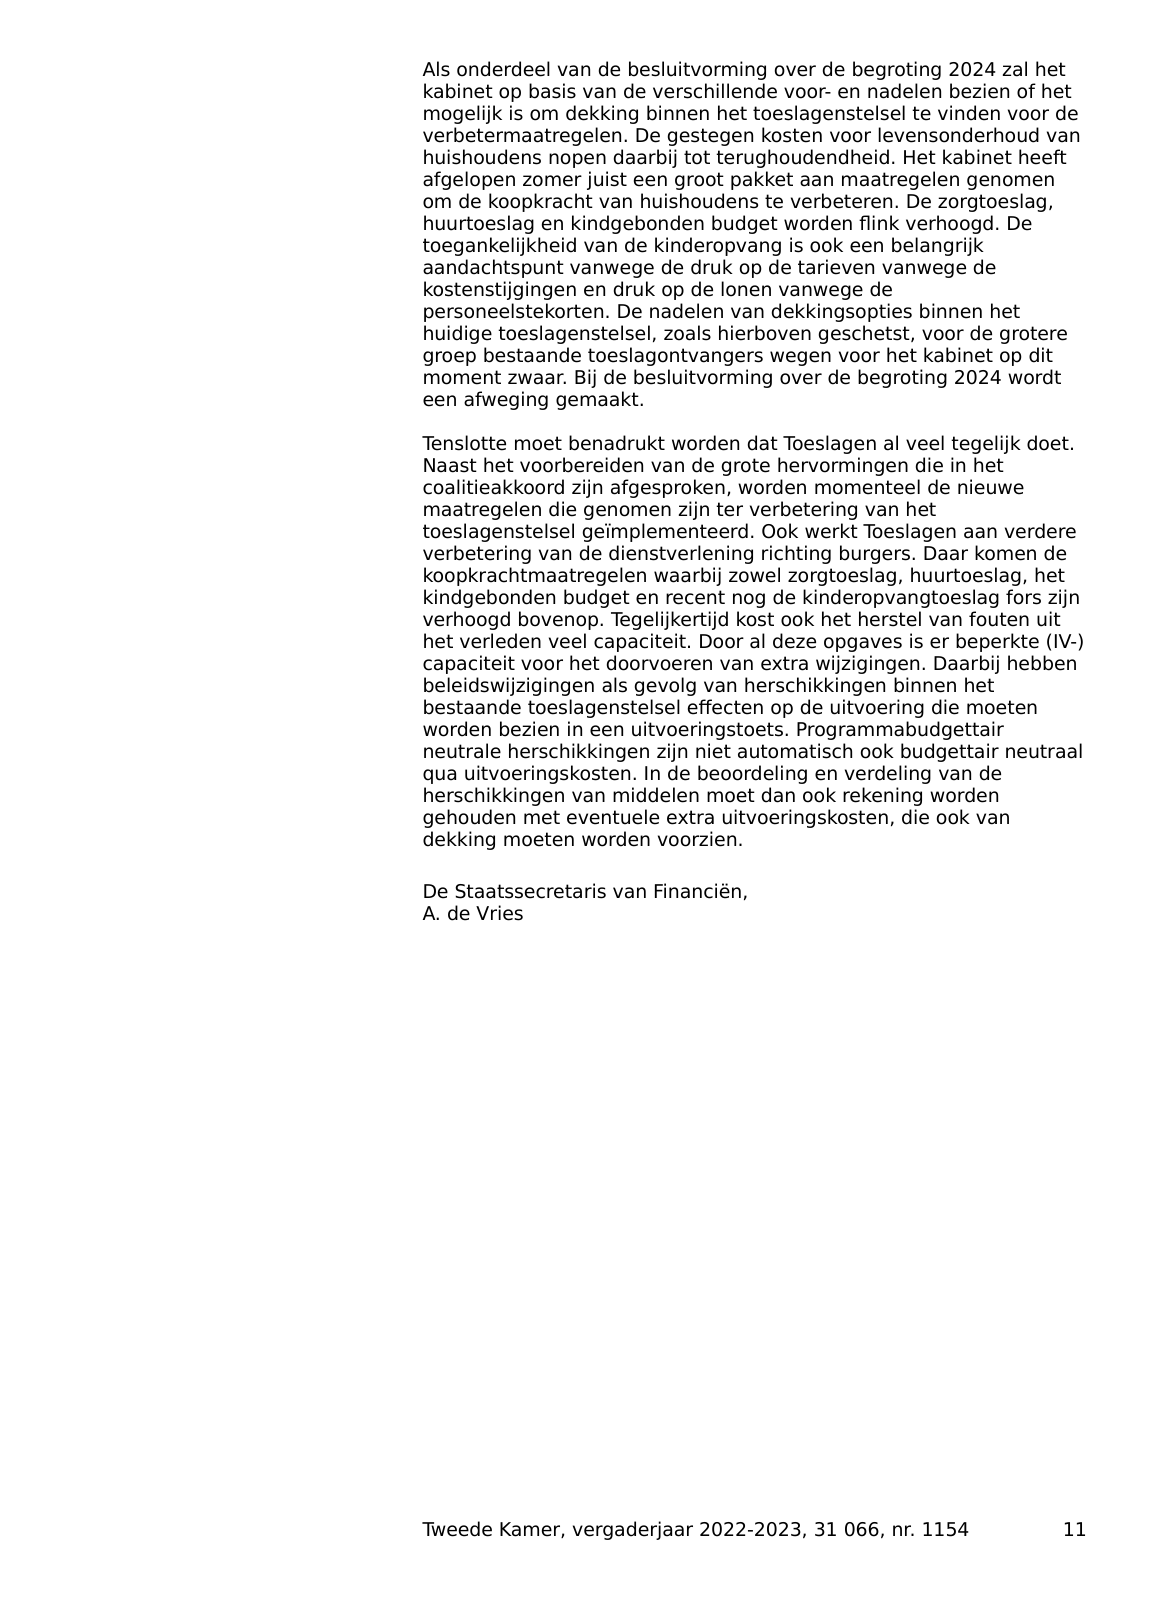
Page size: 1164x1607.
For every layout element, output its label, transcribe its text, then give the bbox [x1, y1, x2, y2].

text Als onderdeel van de besluitvorming over de begroting 2024 zal het kabinet op basis van de verschillende voor- en nadelen bezien of het mogelijk is om dekking binnen het toeslagenstelsel te vinden voor de verbetermaatregelen. De gestegen kosten voor levensonderhoud van huishoudens nopen daarbij tot terughoudendheid. Het kabinet heeft afgelopen zomer juist een groot pakket aan maatregelen genomen om de koopkracht van huishoudens te verbeteren. De zorgtoeslag, huurtoeslag en kindgebonden budget worden flink verhoogd. De toegankelijkheid van de kinderopvang is ook een belangrijk aandachtspunt vanwege de druk op de tarieven vanwege de kostenstijgingen en druk op de lonen vanwege de personeelstekorten. De nadelen van dekkingsopties binnen het huidige toeslagenstelsel, zoals hierboven geschetst, voor de grotere groep bestaande toeslagontvangers wegen voor het kabinet op dit moment zwaar. Bij de besluitvorming over de begroting 2024 wordt een afweging gemaakt. [422, 59, 1087, 411]
text Tenslotte moet benadrukt worden dat Toeslagen al veel tegelijk doet. Naast het voorbereiden van de grote hervormingen die in het coalitieakkoord zijn afgesproken, worden momenteel de nieuwe maatregelen die genomen zijn ter verbetering van het toeslagenstelsel geïmplementeerd. Ook werkt Toeslagen aan verdere verbetering van de dienstverlening richting burgers. Daar komen de koopkrachtmaatregelen waarbij zowel zorgtoeslag, huurtoeslag, het kindgebonden budget en recent nog de kinderopvangtoeslag fors zijn verhoogd bovenop. Tegelijkertijd kost ook het herstel van fouten uit het verleden veel capaciteit. Door al deze opgaves is er beperkte (IV-) capaciteit voor het doorvoeren van extra wijzigingen. Daarbij hebben beleidswijzigingen als gevolg van herschikkingen binnen het bestaande toeslagenstelsel effecten op de uitvoering die moeten worden bezien in een uitvoeringstoets. Programmabudgettair neutrale herschikkingen zijn niet automatisch ook budgettair neutraal qua uitvoeringskosten. In de beoordeling en verdeling van de herschikkingen van middelen moet dan ook rekening worden gehouden met eventuele extra uitvoeringskosten, die ook van dekking moeten worden voorzien. [422, 433, 1087, 851]
text De Staatssecretaris van Financiën, A. de Vries [422, 881, 1087, 924]
